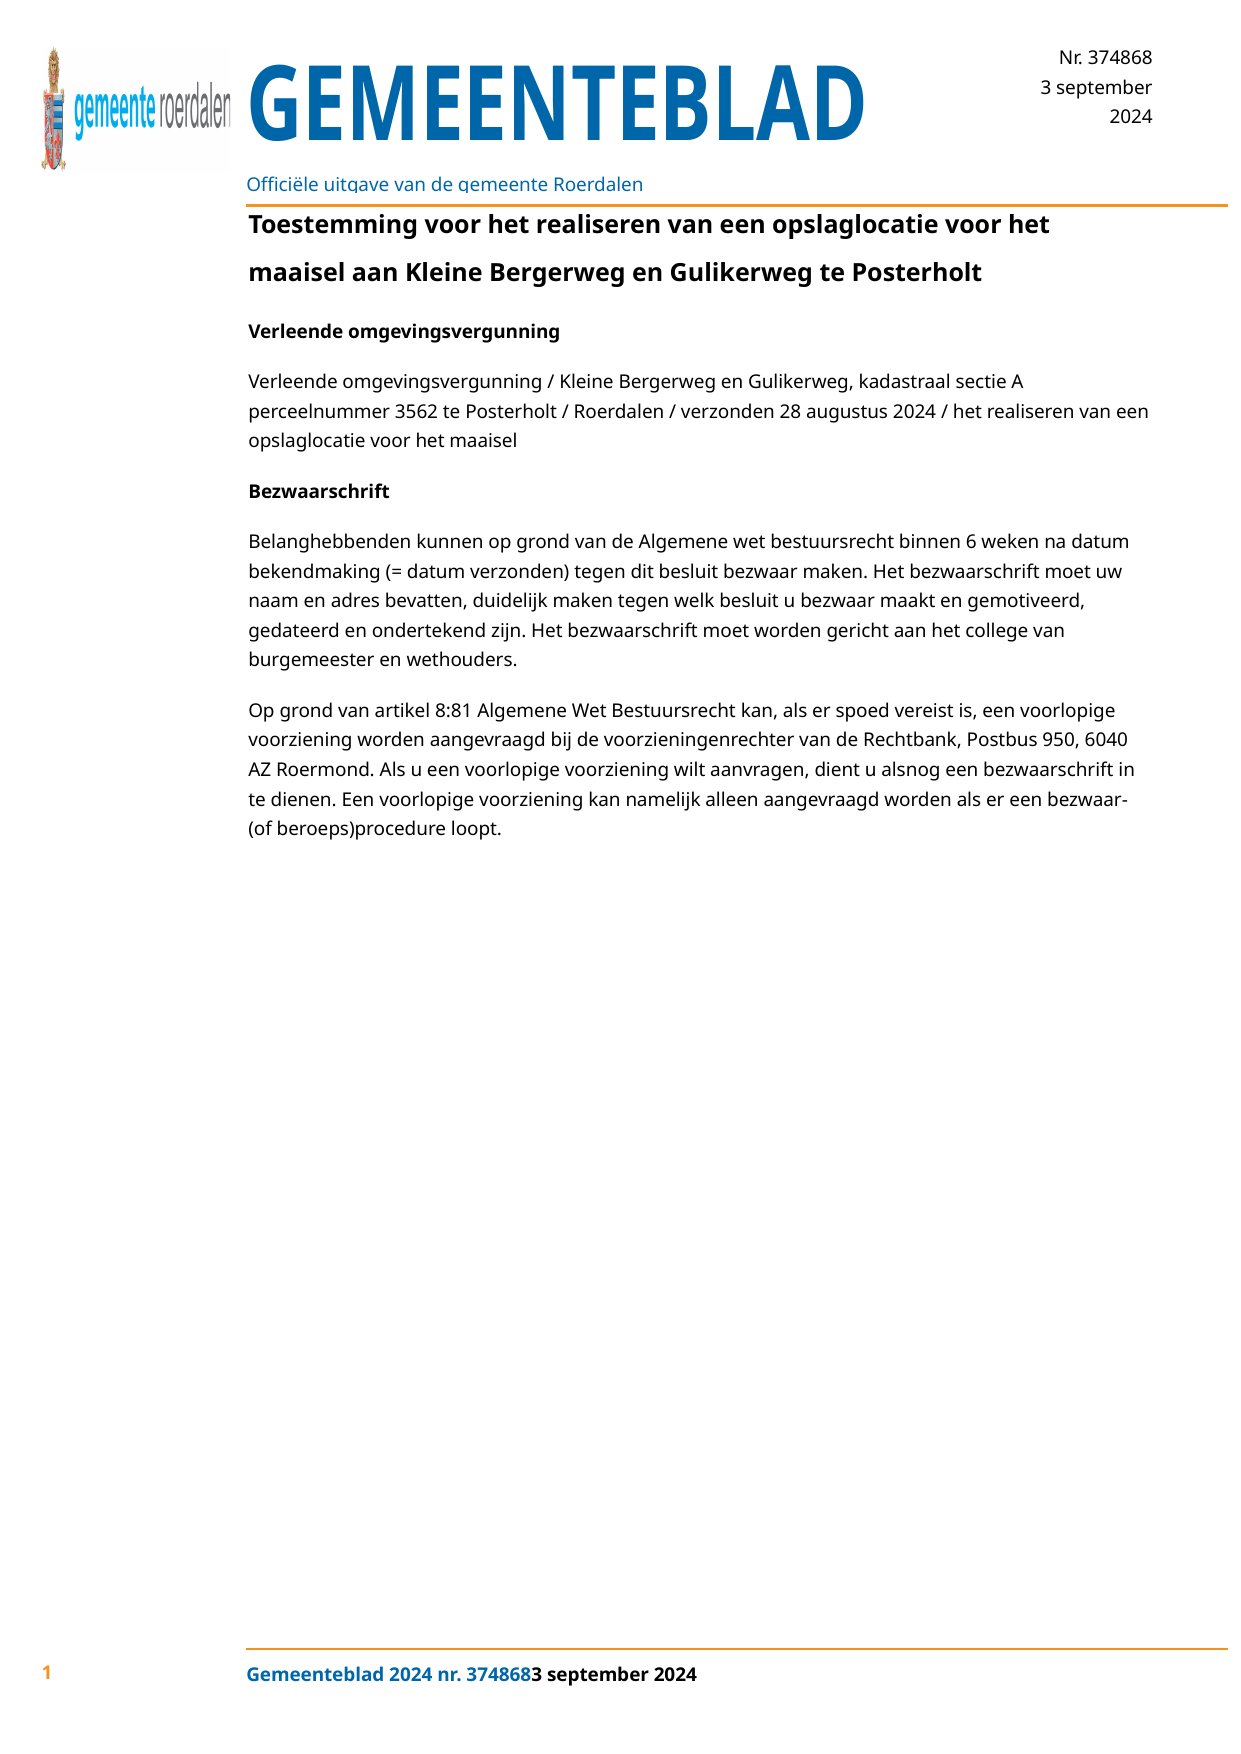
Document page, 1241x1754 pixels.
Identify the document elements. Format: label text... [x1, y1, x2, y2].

text Toestemming voor het realiseren van een opslaglocatie voor het maaisel aan Kleine Bergerweg en Gulikerweg te Posterholt [248, 207, 1152, 288]
text Belanghebbenden kunnen op grond van de Algemene wet bestuursrecht binnen 6 weken na datum bekendmaking (= datum verzonden) tegen dit besluit bezwaar maken. Het bezwaarschrift moet uw naam en adres bevatten, duidelijk maken tegen welk besluit u bezwaar maakt en gemotiveerd, gedateerd en ondertekend zijn. Het bezwaarschrift moet worden gericht aan het college van burgemeester en wethouders. [248, 528, 1152, 672]
text Op grond van artikel 8:81 Algemene Wet Bestuursrecht kan, als er spoed vereist is, een voorlopige voorziening worden aangevraagd bij de voorzieningenrechter van de Rechtbank, Postbus 950, 6040 AZ Roermond. Als u een voorlopige voorziening wilt aanvragen, dient u alsnog een bezwaarschrift in te dienen. Een voorlopige voorziening kan namelijk alleen aangevraagd worden als er een bezwaar- (of beroeps)procedure loopt. [248, 697, 1152, 841]
text Verleende omgevingsvergunning / Kleine Bergerweg en Gulikerweg, kadastraal sectie A perceelnummer 3562 te Posterholt / Roerdalen / verzonden 28 augustus 2024 / het realiseren van een opslaglocatie voor het maaisel [248, 368, 1152, 453]
text Bezwaarschrift [248, 478, 1152, 504]
picture [41, 47, 231, 172]
text Verleende omgevingsvergunning [248, 318, 1152, 344]
